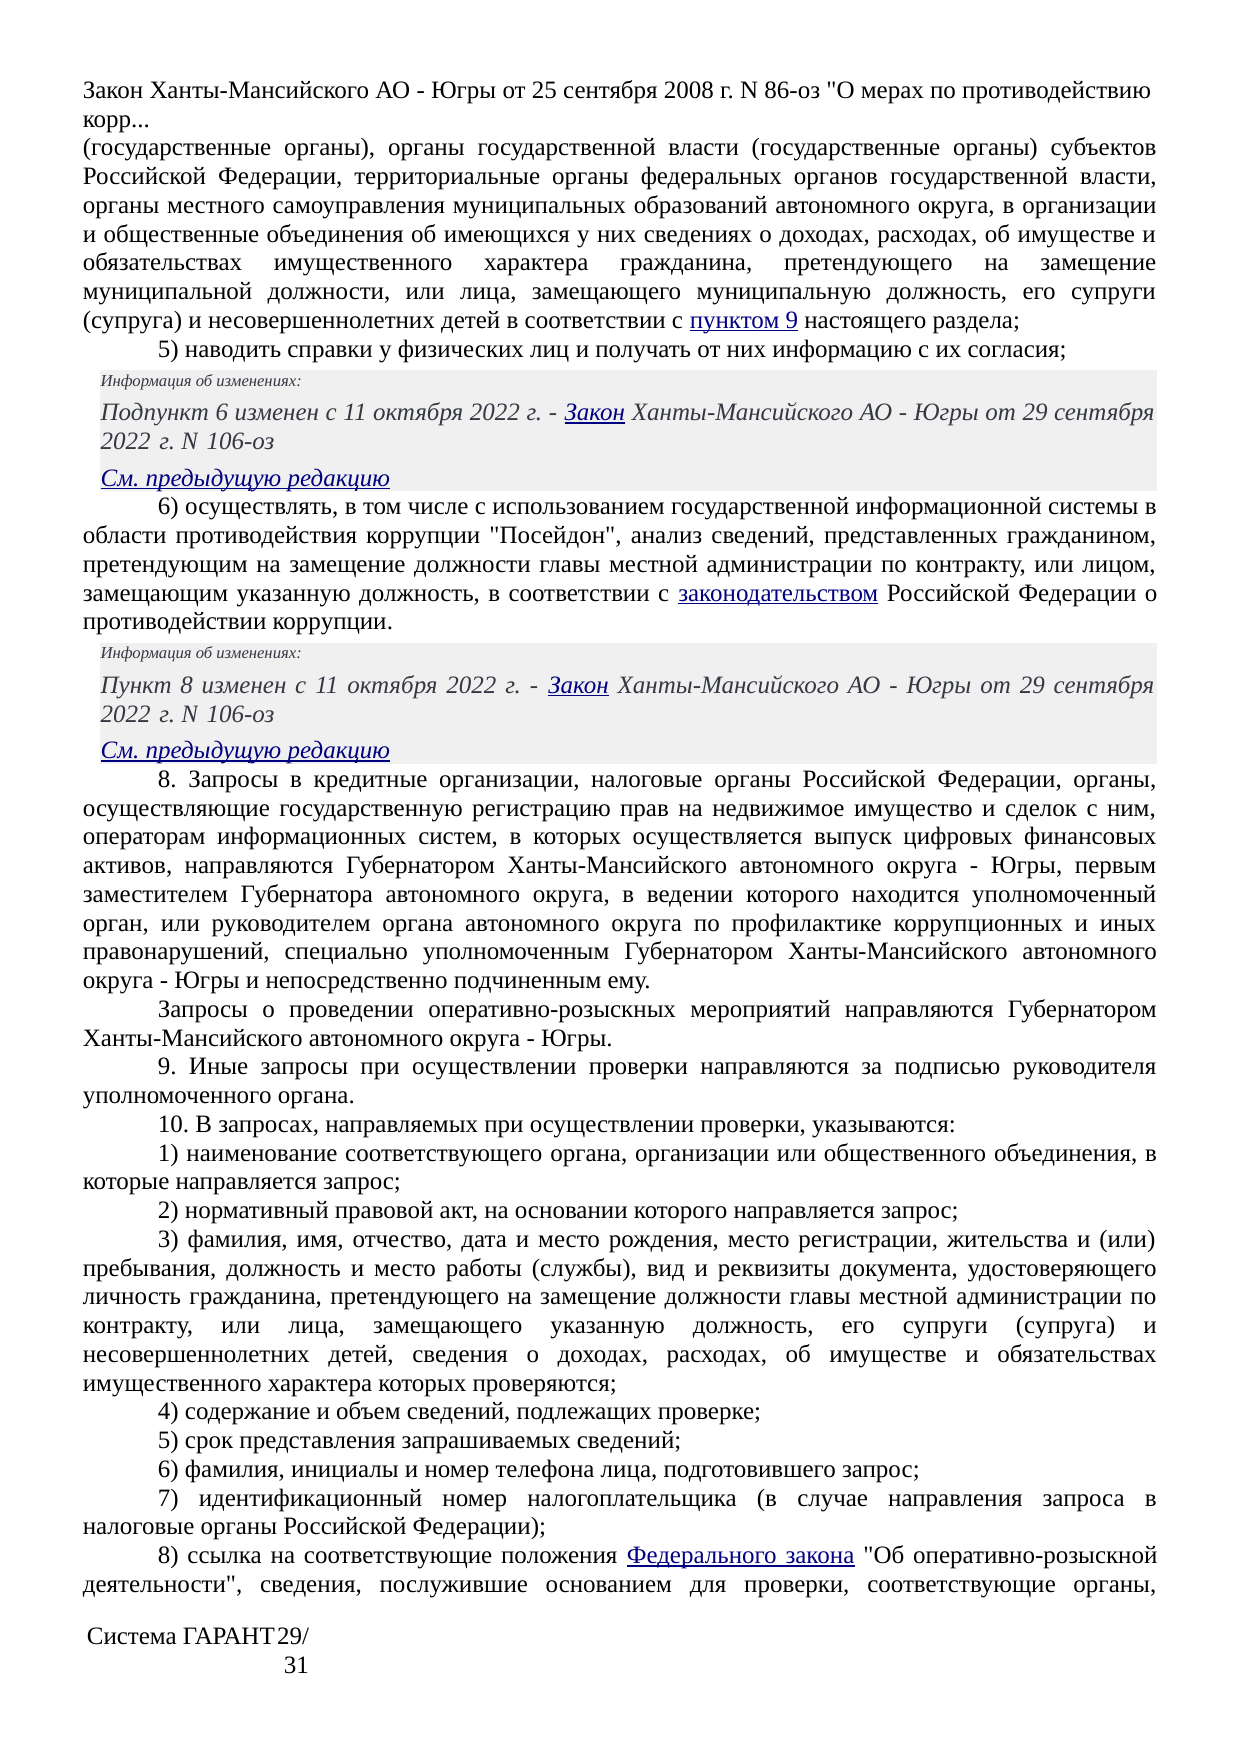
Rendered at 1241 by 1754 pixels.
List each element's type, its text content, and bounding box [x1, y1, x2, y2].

text 9. Иные запросы при осуществлении проверки направляются за подписью руководителя уполномоченного органа. [83, 1051, 1157, 1109]
text См. предыдущую редакцию [392, 735, 1157, 764]
text 5) наводить справки у физических лиц и получать от них информацию с их согласия; [83, 334, 1157, 362]
text Пункт 8 изменен с 11 октября 2022 г. - Закон Ханты-Мансийского АО - Югры от 29 сентября 2022 г. N 106-оз [277, 696, 1157, 727]
text Информация об изменениях: [303, 643, 1157, 662]
text См. предыдущую редакцию [392, 463, 1157, 491]
text Запросы о проведении оперативно-розыскных мероприятий направляются Губернатором Ханты-Мансийского автономного округа - Югры. [83, 994, 1157, 1051]
text 2) нормативный правовой акт, на основании которого направляется запрос; [83, 1195, 1157, 1224]
text 4) содержание и объем сведений, подлежащих проверке; [83, 1396, 1157, 1425]
text 1) наименование соответствующего органа, организации или общественного объединения, в которые направляется запрос; [83, 1138, 1157, 1195]
text (государственные органы), органы государственной власти (государственные органы) субъектов Российской Федерации, территориальные органы федеральных органов государственной власти, органы местного самоуправления муниципальных образований автономного округа, в организации и общественные объединения об имеющихся у них сведениях о доходах, расходах, об имуществе и обязательствах имущественного характера гражданина, претендующего на замещение муниципальной должности, или лица, замещающего муниципальную должность, его супруги (супруга) и несовершеннолетних детей в соответствии с пунктом 9 настоящего раздела; [83, 132, 1157, 334]
text 10. В запросах, направляемых при осуществлении проверки, указываются: [83, 1109, 1157, 1138]
text 3) фамилия, имя, отчество, дата и место рождения, место регистрации, жительства и (или) пребывания, должность и место работы (службы), вид и реквизиты документа, удостоверяющего личность гражданина, претендующего на замещение должности главы местной администрации по контракту, или лица, замещающего указанную должность, его супруги (супруга) и несовершеннолетних детей, сведения о доходах, расходах, об имуществе и обязательствах имущественного характера которых проверяются; [83, 1224, 1157, 1396]
text 7) идентификационный номер налогоплательщика (в случае направления запроса в налоговые органы Российской Федерации); [83, 1483, 1157, 1540]
text Информация об изменениях: [303, 370, 1157, 389]
text 6) фамилия, инициалы и номер телефона лица, подготовившего запрос; [83, 1454, 1157, 1483]
text Подпункт 6 изменен с 11 октября 2022 г. - Закон Ханты-Мансийского АО - Югры от 29 сентября 2022 г. N 106-оз [277, 426, 1157, 455]
text 6) осуществлять, в том числе с использованием государственной информационной системы в области противодействия коррупции "Посейдон", анализ сведений, представленных гражданином, претендующим на замещение должности главы местной администрации по контракту, или лицом, замещающим указанную должность, в соответствии с законодательством Российской Федерации о противодействии коррупции. [83, 491, 1157, 635]
text 8. Запросы в кредитные организации, налоговые органы Российской Федерации, органы, осуществляющие государственную регистрацию прав на недвижимое имущество и сделок с ним, операторам информационных систем, в которых осуществляется выпуск цифровых финансовых активов, направляются Губернатором Ханты-Мансийского автономного округа - Югры, первым заместителем Губернатора автономного округа, в ведении которого находится уполномоченный орган, или руководителем органа автономного округа по профилактике коррупционных и иных правонарушений, специально уполномоченным Губернатором Ханты-Мансийского автономного округа - Югры и непосредственно подчиненным ему. [83, 764, 1157, 994]
text 5) срок представления запрашиваемых сведений; [83, 1425, 1157, 1454]
text 8) ссылка на соответствующие положения Федерального закона "Об оперативно-розыскной деятельности", сведения, послужившие основанием для проверки, соответствующие органы, [83, 1540, 1157, 1598]
